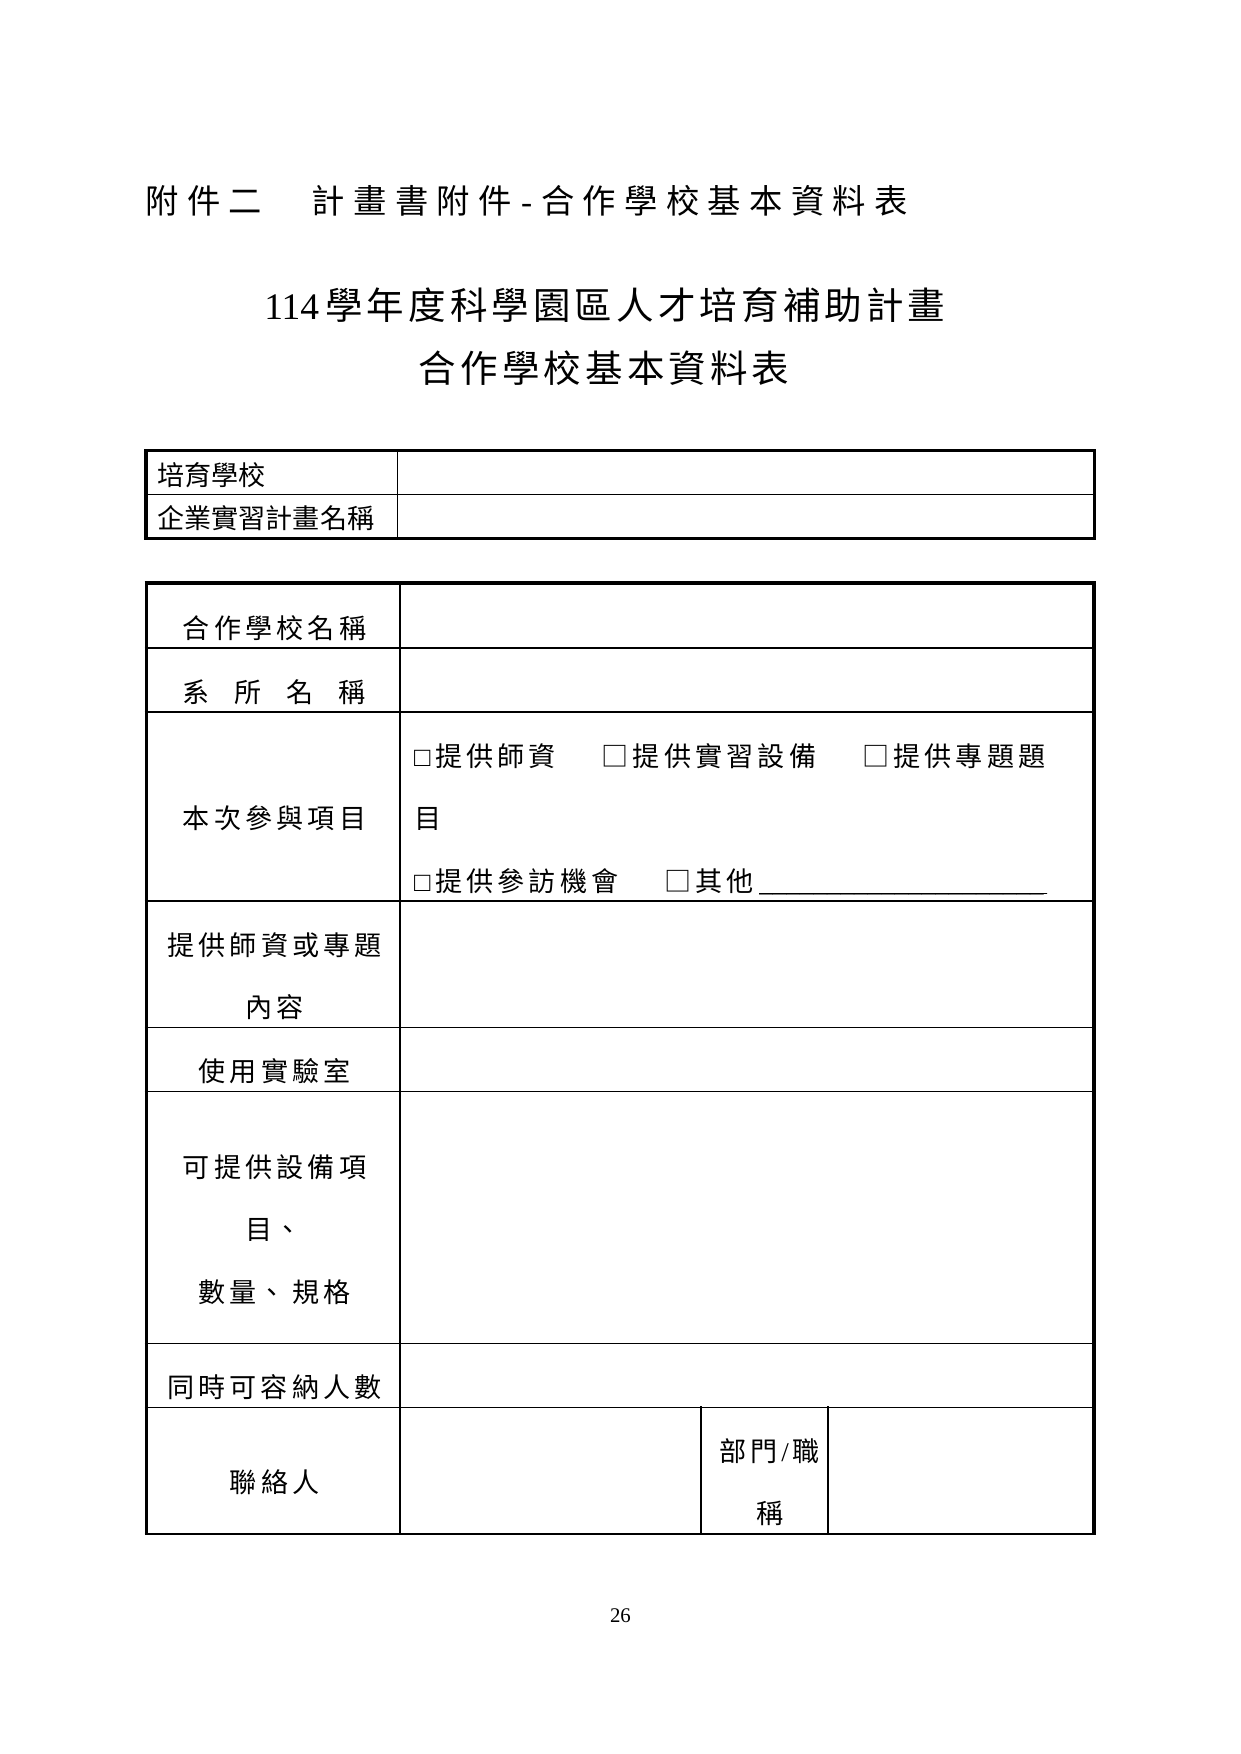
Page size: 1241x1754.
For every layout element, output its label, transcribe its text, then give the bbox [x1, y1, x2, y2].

table_cell 部門/職稱 [702, 1408, 827, 1533]
table_header 培育學校 [148, 452, 397, 494]
table_cell [398, 495, 1093, 537]
table_cell 系 所 名 稱 [148, 649, 399, 711]
table_header 合作學校名稱 [148, 585, 399, 647]
table_cell [401, 902, 1092, 1027]
table_cell 聯絡人 [148, 1408, 399, 1533]
table_cell [401, 649, 1092, 711]
table_cell [401, 1408, 700, 1533]
table_cell 本次參與項目 [148, 713, 399, 900]
text 附件二 計畫書附件-合作學校基本資料表 [141, 157, 1099, 220]
table_cell 企業實習計畫名稱 [148, 495, 397, 537]
table_cell □提供師資 □提供實習設備 □提供專題題目 □提供參訪機會 □其他_____________________ [401, 713, 1092, 900]
table_cell [401, 1028, 1092, 1091]
table_header [401, 585, 1092, 647]
table_cell 使用實驗室 [148, 1028, 399, 1091]
text 合作學校基本資料表 [141, 324, 1067, 387]
table_cell 同時可容納人數 [148, 1344, 399, 1406]
text 114學年度科學園區人才培育補助計畫 [141, 262, 1067, 324]
table_cell 可提供設備項目、 數量、規格 [148, 1092, 399, 1342]
table_cell [829, 1408, 1092, 1533]
table_cell 提供師資或專題內容 [148, 902, 399, 1027]
table_cell [401, 1092, 1092, 1342]
table_header [398, 452, 1093, 494]
table_cell [401, 1344, 1092, 1406]
